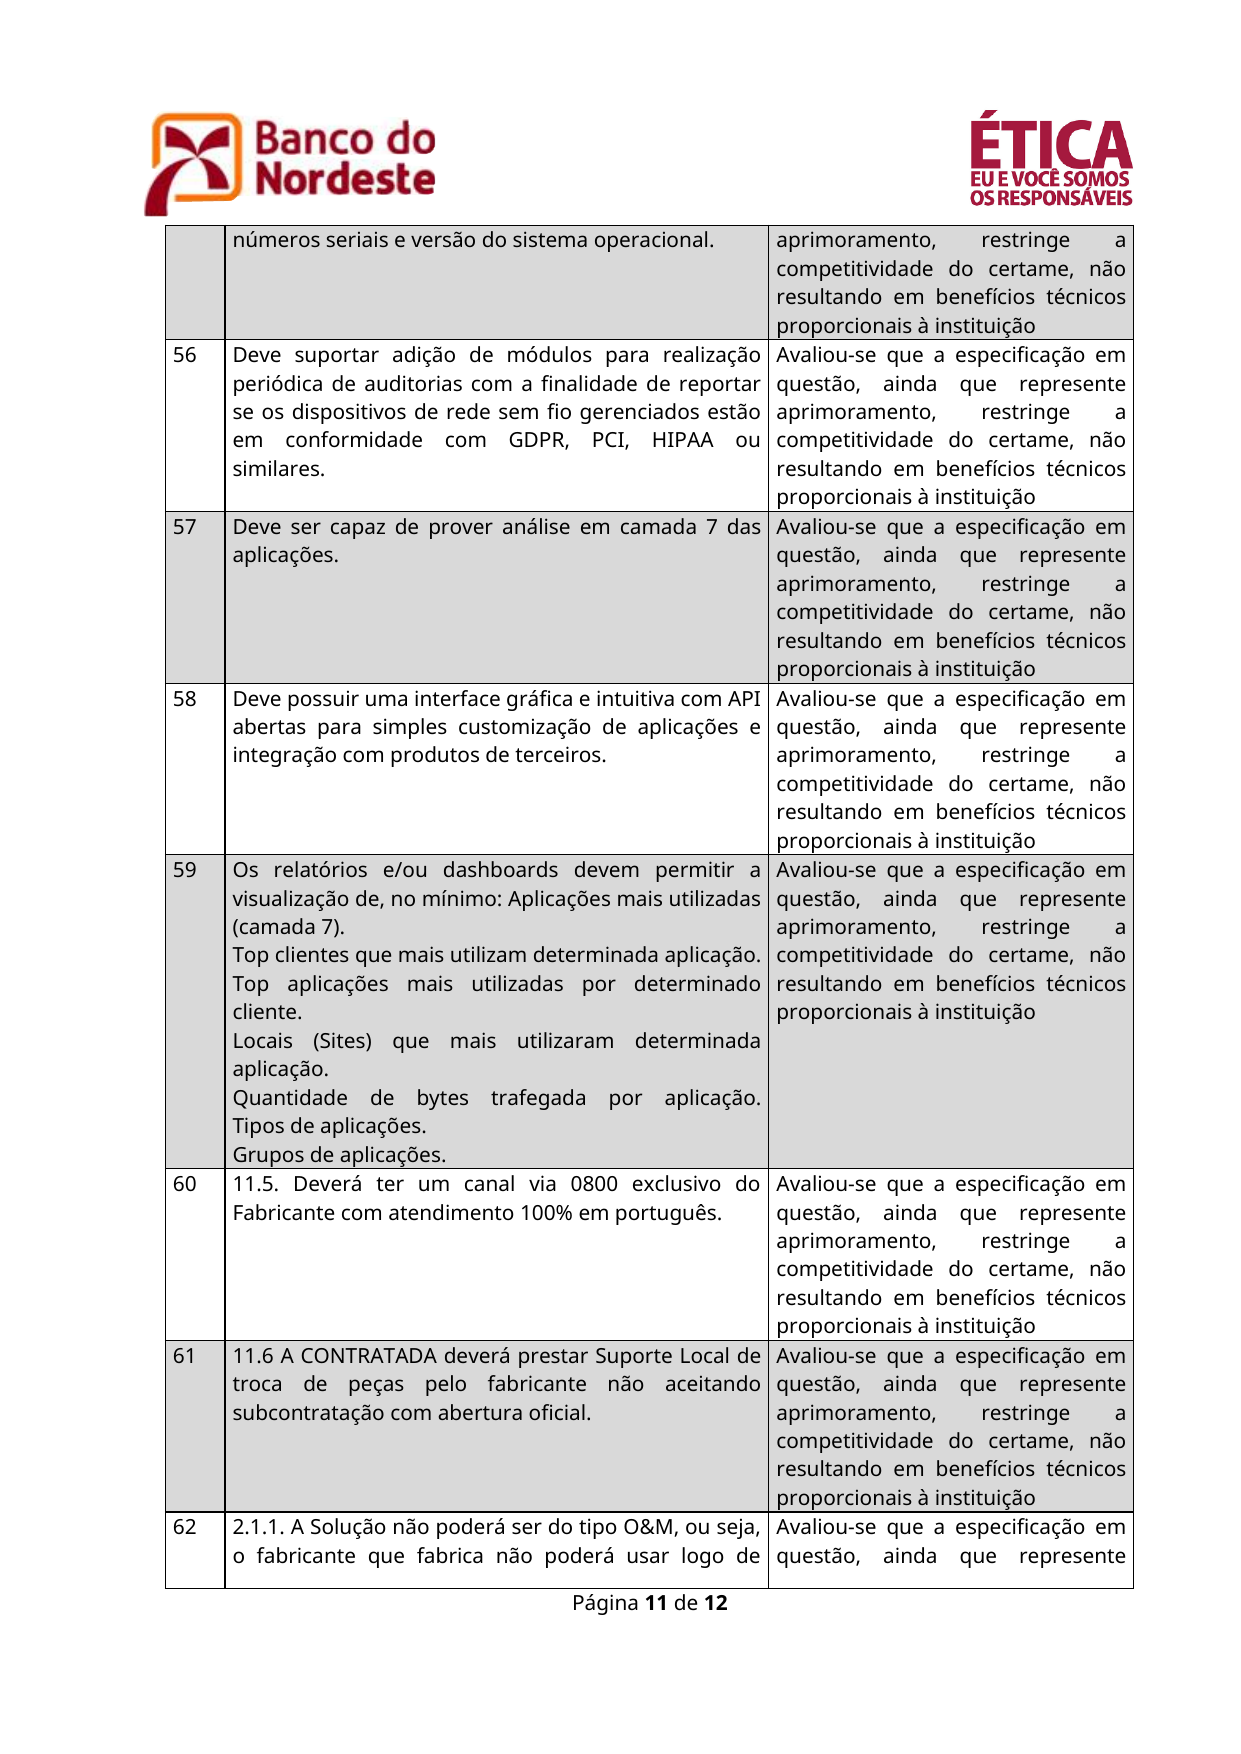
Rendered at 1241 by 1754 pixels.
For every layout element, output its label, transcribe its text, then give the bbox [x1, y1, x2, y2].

table_cell números seriais e versão do sistema operacional. [226, 226, 768, 339]
table_cell Avaliou-se que a especificação em questão, ainda que represente aprimoramento, restringe a competitividade do certame, não resultando em benefícios técnicos proporcionais à instituição [769, 684, 1133, 854]
table_cell 58 [166, 684, 224, 854]
table_cell Avaliou-se que a especificação em questão, ainda que represente aprimoramento, restringe a competitividade do certame, não resultando em benefícios técnicos proporcionais à instituição [769, 512, 1133, 683]
table_cell 11.5. Deverá ter um canal via 0800 exclusivo do Fabricante com atendimento 100% em português. [226, 1169, 768, 1340]
table_cell [166, 226, 224, 339]
table_cell Avaliou-se que a especificação em questão, ainda que represente aprimoramento, restringe a competitividade do certame, não resultando em benefícios técnicos proporcionais à instituição [769, 1341, 1133, 1511]
table_cell 11.6 A CONTRATADA deverá prestar Suporte Local de troca de peças pelo fabricante não aceitando subcontratação com abertura oficial. [226, 1341, 768, 1511]
table_cell 57 [166, 512, 224, 683]
table_cell Avaliou-se que a especificação em questão, ainda que represente aprimoramento, restringe a competitividade do certame, não resultando em benefícios técnicos proporcionais à instituição [769, 1169, 1133, 1340]
table_cell Deve suportar adição de módulos para realização periódica de auditorias com a finalidade de reportar se os dispositivos de rede sem fio gerenciados estão em conformidade com GDPR, PCI, HIPAA ou similares. [226, 340, 768, 511]
table_cell Avaliou-se que a especificação em questão, ainda que represente aprimoramento, restringe a competitividade do certame, não resultando em benefícios técnicos proporcionais à instituição [769, 340, 1133, 511]
table_cell 2.1.1. A Solução não poderá ser do tipo O&M, ou seja, o fabricante que fabrica não poderá usar logo de [226, 1513, 768, 1587]
table_cell Deve ser capaz de prover análise em camada 7 das aplicações. [226, 512, 768, 683]
table_cell 61 [166, 1341, 224, 1511]
table_cell aprimoramento, restringe a competitividade do certame, não resultando em benefícios técnicos proporcionais à instituição [769, 226, 1133, 339]
table_cell Avaliou-se que a especificação em questão, ainda que represente aprimoramento, restringe a competitividade do certame, não resultando em benefícios técnicos proporcionais à instituição [769, 855, 1133, 1168]
table_cell Avaliou-se que a especificação em questão, ainda que represente [769, 1513, 1133, 1587]
table_cell 60 [166, 1169, 224, 1340]
table_cell Deve possuir uma interface gráfica e intuitiva com API abertas para simples customização de aplicações e integração com produtos de terceiros. [226, 684, 768, 854]
table_cell 62 [166, 1513, 224, 1587]
table_cell Os relatórios e/ou dashboards devem permitir a visualização de, no mínimo: Aplicações mais utilizadas (camada 7). Top clientes que mais utilizam determinada aplicação. Top aplicações mais utilizadas por determinado cliente. Locais (Sites) que mais utilizaram determinada aplicação. Quantidade de bytes trafegada por aplicação. Tipos de aplicações. Grupos de aplicações. [226, 855, 768, 1168]
table_cell 59 [166, 855, 224, 1168]
table_cell 56 [166, 340, 224, 511]
